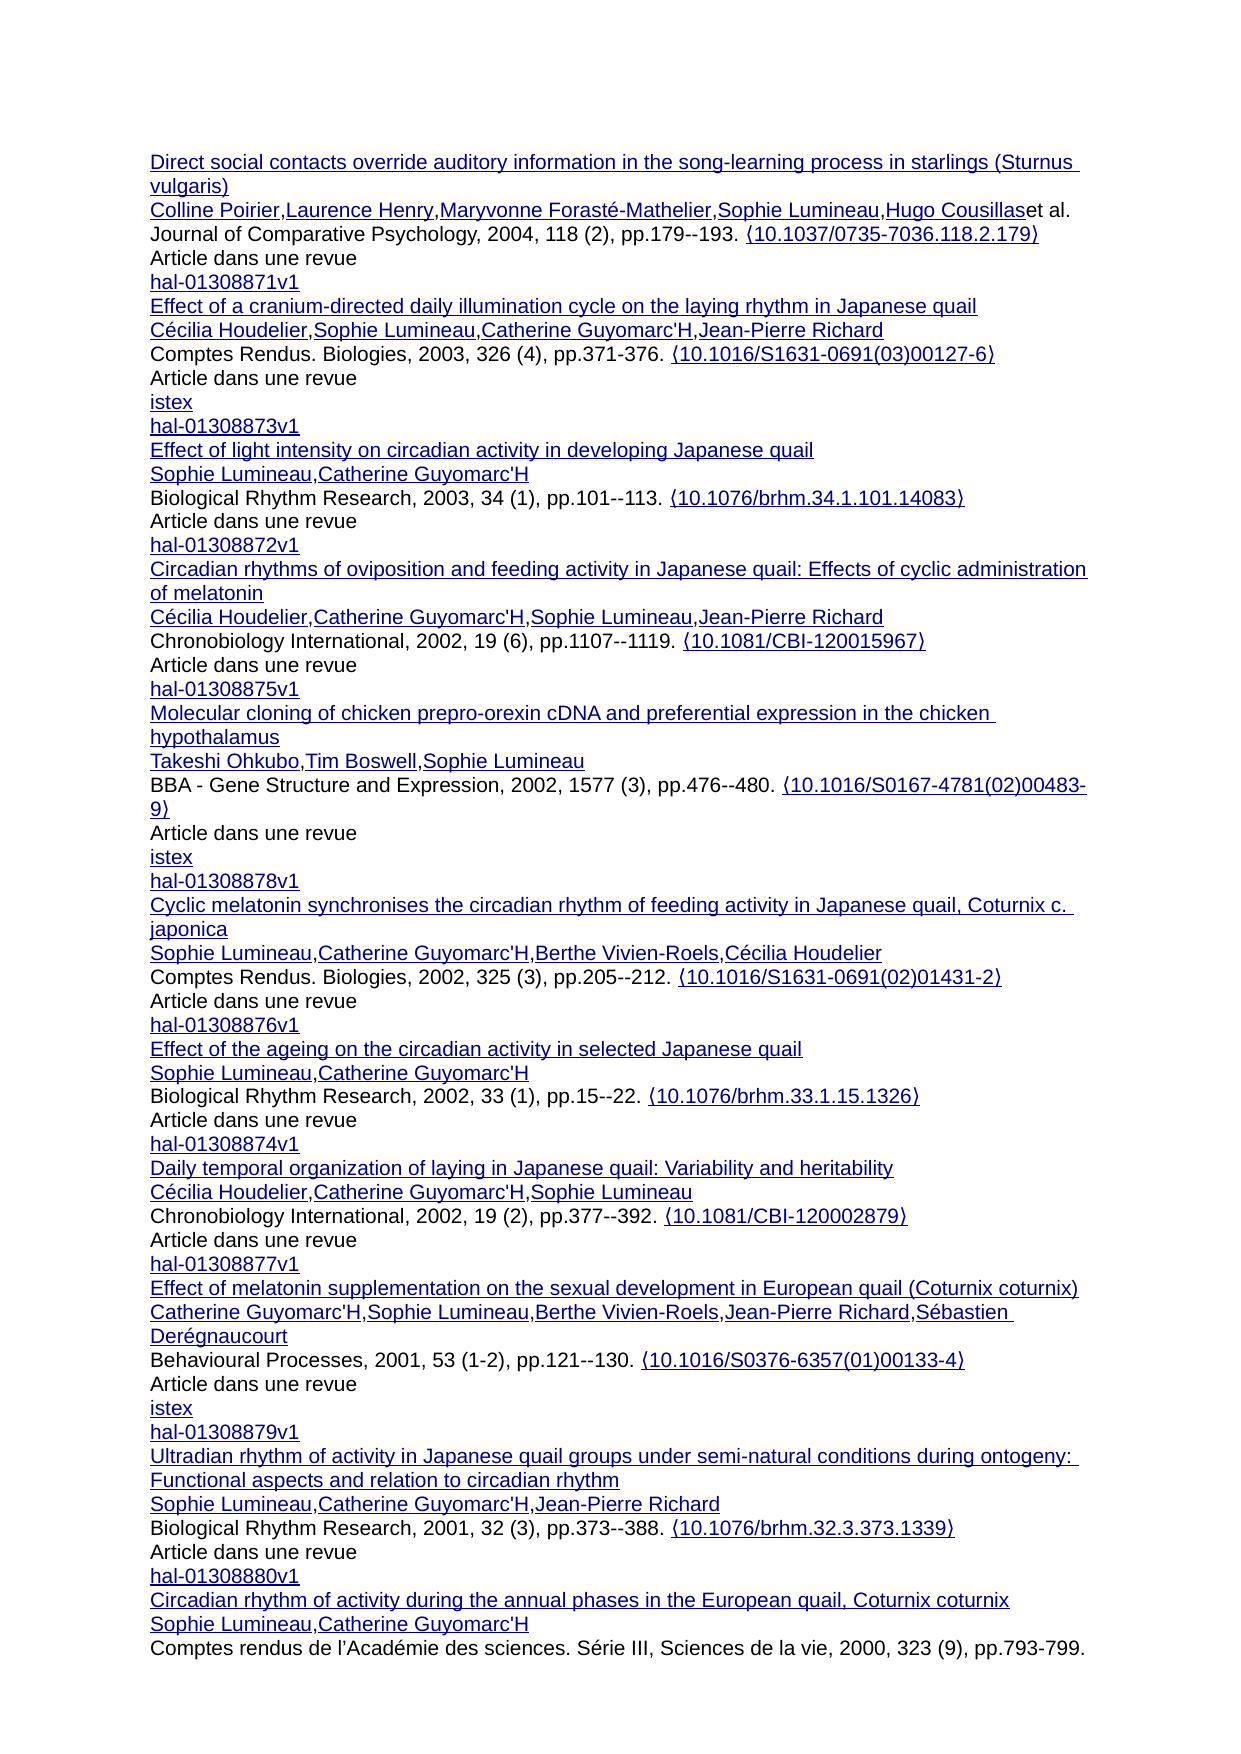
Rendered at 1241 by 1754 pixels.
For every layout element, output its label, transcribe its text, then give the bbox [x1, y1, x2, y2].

table_cell Effect of light intensity on circadian activity in developing Japanese quail Sophie Lumineau,Catherine Guyomarc'H Biological Rhythm Research, 2003, 34 (1), pp.101--113. ⟨10.1076/brhm.34.1.101.14083⟩ Article dans une revue hal-01308872v1 [150, 438, 1090, 557]
table_cell Cyclic melatonin synchronises the circadian rhythm of feeding activity in Japanese quail, Coturnix c. japonica Sophie Lumineau,Catherine Guyomarc'H,Berthe Vivien-Roels,Cécilia Houdelier Comptes Rendus. Biologies, 2002, 325 (3), pp.205--212. ⟨10.1016/S1631-0691(02)01431-2⟩ Article dans une revue hal-01308876v1 [150, 893, 1090, 1036]
table_cell Molecular cloning of chicken prepro-orexin cDNA and preferential expression in the chicken hypothalamus Takeshi Ohkubo,Tim Boswell,Sophie Lumineau BBA - Gene Structure and Expression, 2002, 1577 (3), pp.476--480. ⟨10.1016/S0167-4781(02)00483-9⟩ Article dans une revue istex hal-01308878v1 [150, 701, 1090, 893]
table_cell Effect of a cranium-directed daily illumination cycle on the laying rhythm in Japanese quail Cécilia Houdelier,Sophie Lumineau,Catherine Guyomarc'H,Jean-Pierre Richard Comptes Rendus. Biologies, 2003, 326 (4), pp.371-376. ⟨10.1016/S1631-0691(03)00127-6⟩ Article dans une revue istex hal-01308873v1 [150, 294, 1090, 437]
table_cell Ultradian rhythm of activity in Japanese quail groups under semi-natural conditions during ontogeny: Functional aspects and relation to circadian rhythm Sophie Lumineau,Catherine Guyomarc'H,Jean-Pierre Richard Biological Rhythm Research, 2001, 32 (3), pp.373--388. ⟨10.1076/brhm.32.3.373.1339⟩ Article dans une revue hal-01308880v1 [150, 1444, 1090, 1587]
table_cell Effect of melatonin supplementation on the sexual development in European quail (Coturnix coturnix) Catherine Guyomarc'H,Sophie Lumineau,Berthe Vivien-Roels,Jean-Pierre Richard,Sébastien Derégnaucourt Behavioural Processes, 2001, 53 (1-2), pp.121--130. ⟨10.1016/S0376-6357(01)00133-4⟩ Article dans une revue istex hal-01308879v1 [150, 1276, 1090, 1444]
table_cell Circadian rhythms of oviposition and feeding activity in Japanese quail: Effects of cyclic administration of melatonin Cécilia Houdelier,Catherine Guyomarc'H,Sophie Lumineau,Jean-Pierre Richard Chronobiology International, 2002, 19 (6), pp.1107--1119. ⟨10.1081/CBI-120015967⟩ Article dans une revue hal-01308875v1 [150, 557, 1090, 701]
table_cell Direct social contacts override auditory information in the song-learning process in starlings (Sturnus vulgaris) Colline Poirier,Laurence Henry,Maryvonne Forasté-Mathelier,Sophie Lumineau,Hugo Cousillaset al. Journal of Comparative Psychology, 2004, 118 (2), pp.179--193. ⟨10.1037/0735-7036.118.2.179⟩ Article dans une revue hal-01308871v1 [150, 150, 1090, 294]
table_cell Circadian rhythm of activity during the annual phases in the European quail, Coturnix coturnix Sophie Lumineau,Catherine Guyomarc'H Comptes rendus de l’Académie des sciences. Série III, Sciences de la vie, 2000, 323 (9), pp.793-799. [150, 1588, 1090, 1659]
table_cell Effect of the ageing on the circadian activity in selected Japanese quail Sophie Lumineau,Catherine Guyomarc'H Biological Rhythm Research, 2002, 33 (1), pp.15--22. ⟨10.1076/brhm.33.1.15.1326⟩ Article dans une revue hal-01308874v1 [150, 1036, 1090, 1156]
table_cell Daily temporal organization of laying in Japanese quail: Variability and heritability Cécilia Houdelier,Catherine Guyomarc'H,Sophie Lumineau Chronobiology International, 2002, 19 (2), pp.377--392. ⟨10.1081/CBI-120002879⟩ Article dans une revue hal-01308877v1 [150, 1156, 1090, 1276]
